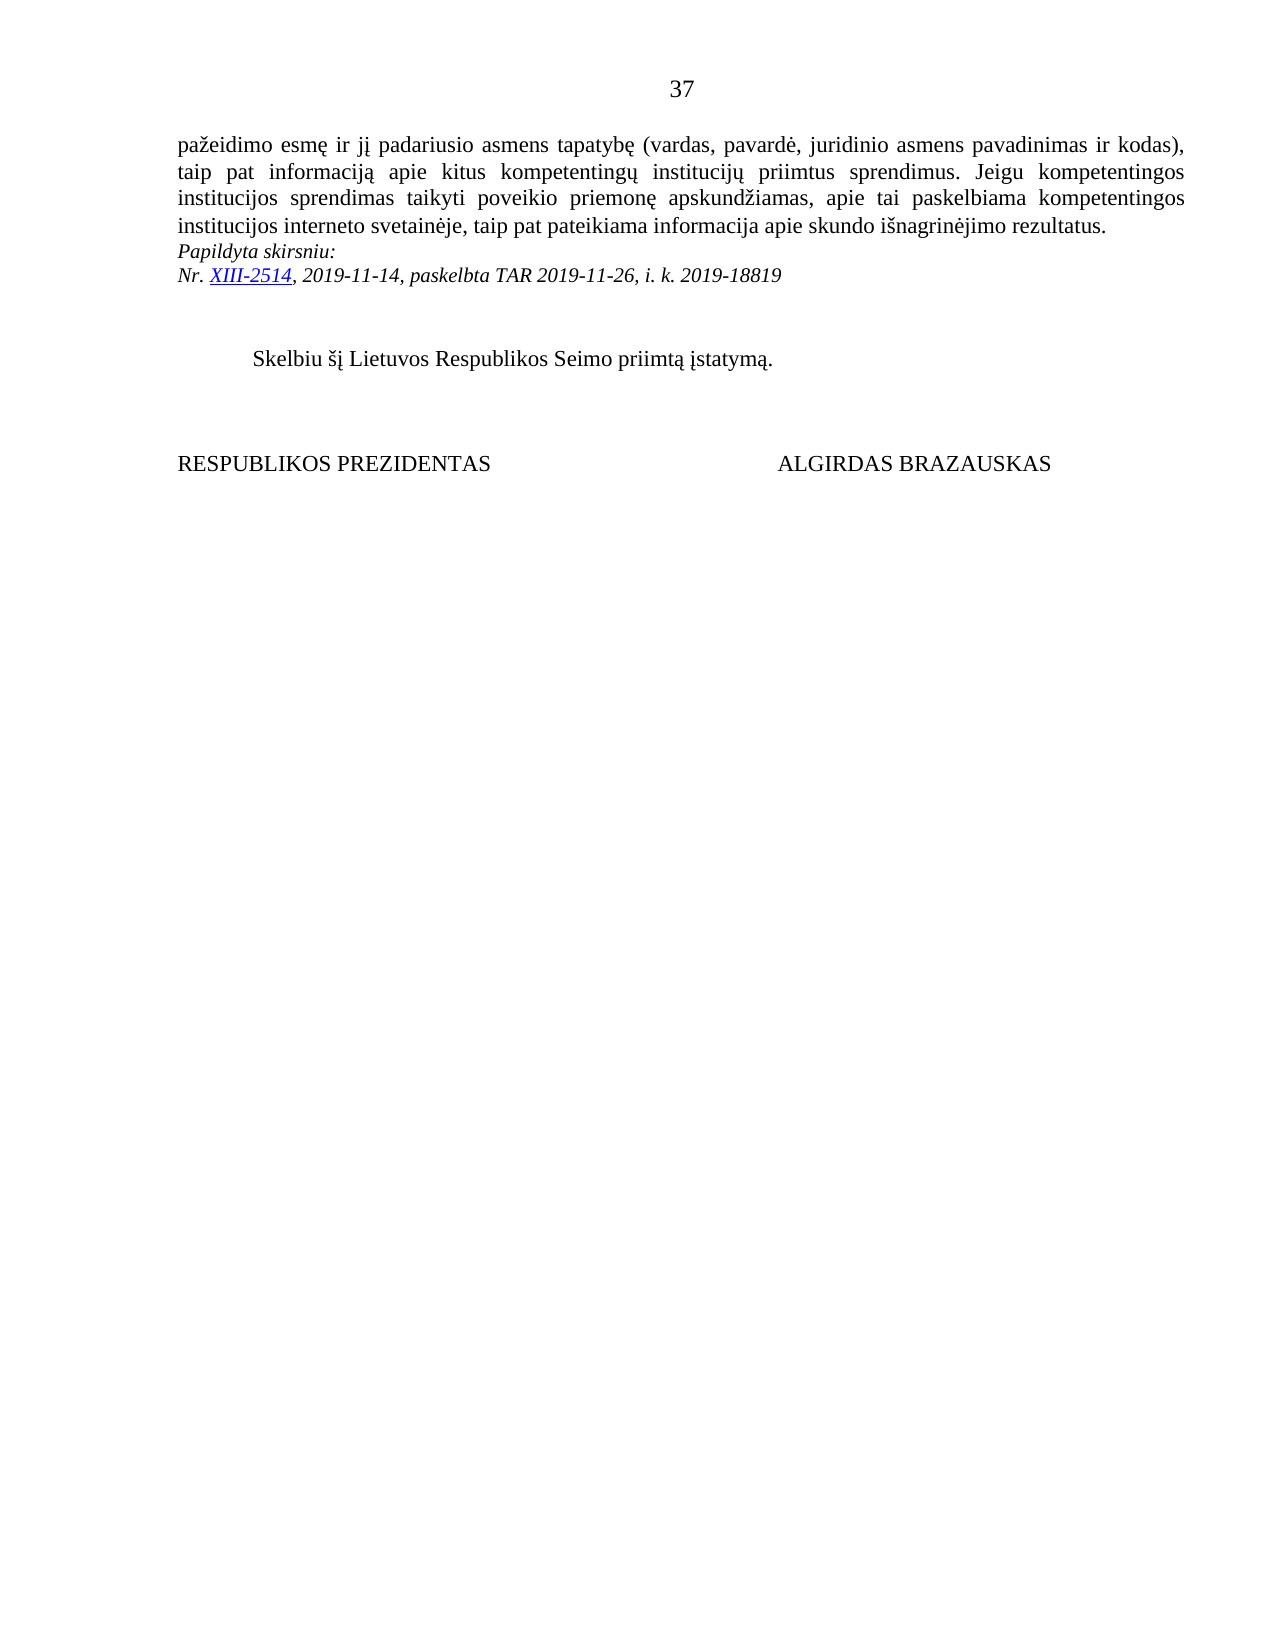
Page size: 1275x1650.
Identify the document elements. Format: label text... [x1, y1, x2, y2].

text Skelbiu šį Lietuvos Respublikos Seimo priimtą įstatymą. [177, 345, 1186, 371]
text RESPUBLIKOS PREZIDENTAS ALGIRDAS BRAZAUSKAS [177, 450, 1186, 477]
text Papildyta skirsniu: [177, 239, 1186, 263]
text pažeidimo esmę ir jį padariusio asmens tapatybę (vardas, pavardė, juridinio asmens pavadinimas ir kodas), taip pat informaciją apie kitus kompetentingų institucijų priimtus sprendimus. Jeigu kompetentingos institucijos sprendimas taikyti poveikio priemonę apskundžiamas, apie tai paskelbiama kompetentingos institucijos interneto svetainėje, taip pat pateikiama informacija apie skundo išnagrinėjimo rezultatus. [177, 131, 1186, 239]
text Nr. XIII-2514, 2019-11-14, paskelbta TAR 2019-11-26, i. k. 2019-18819 [177, 263, 1186, 287]
